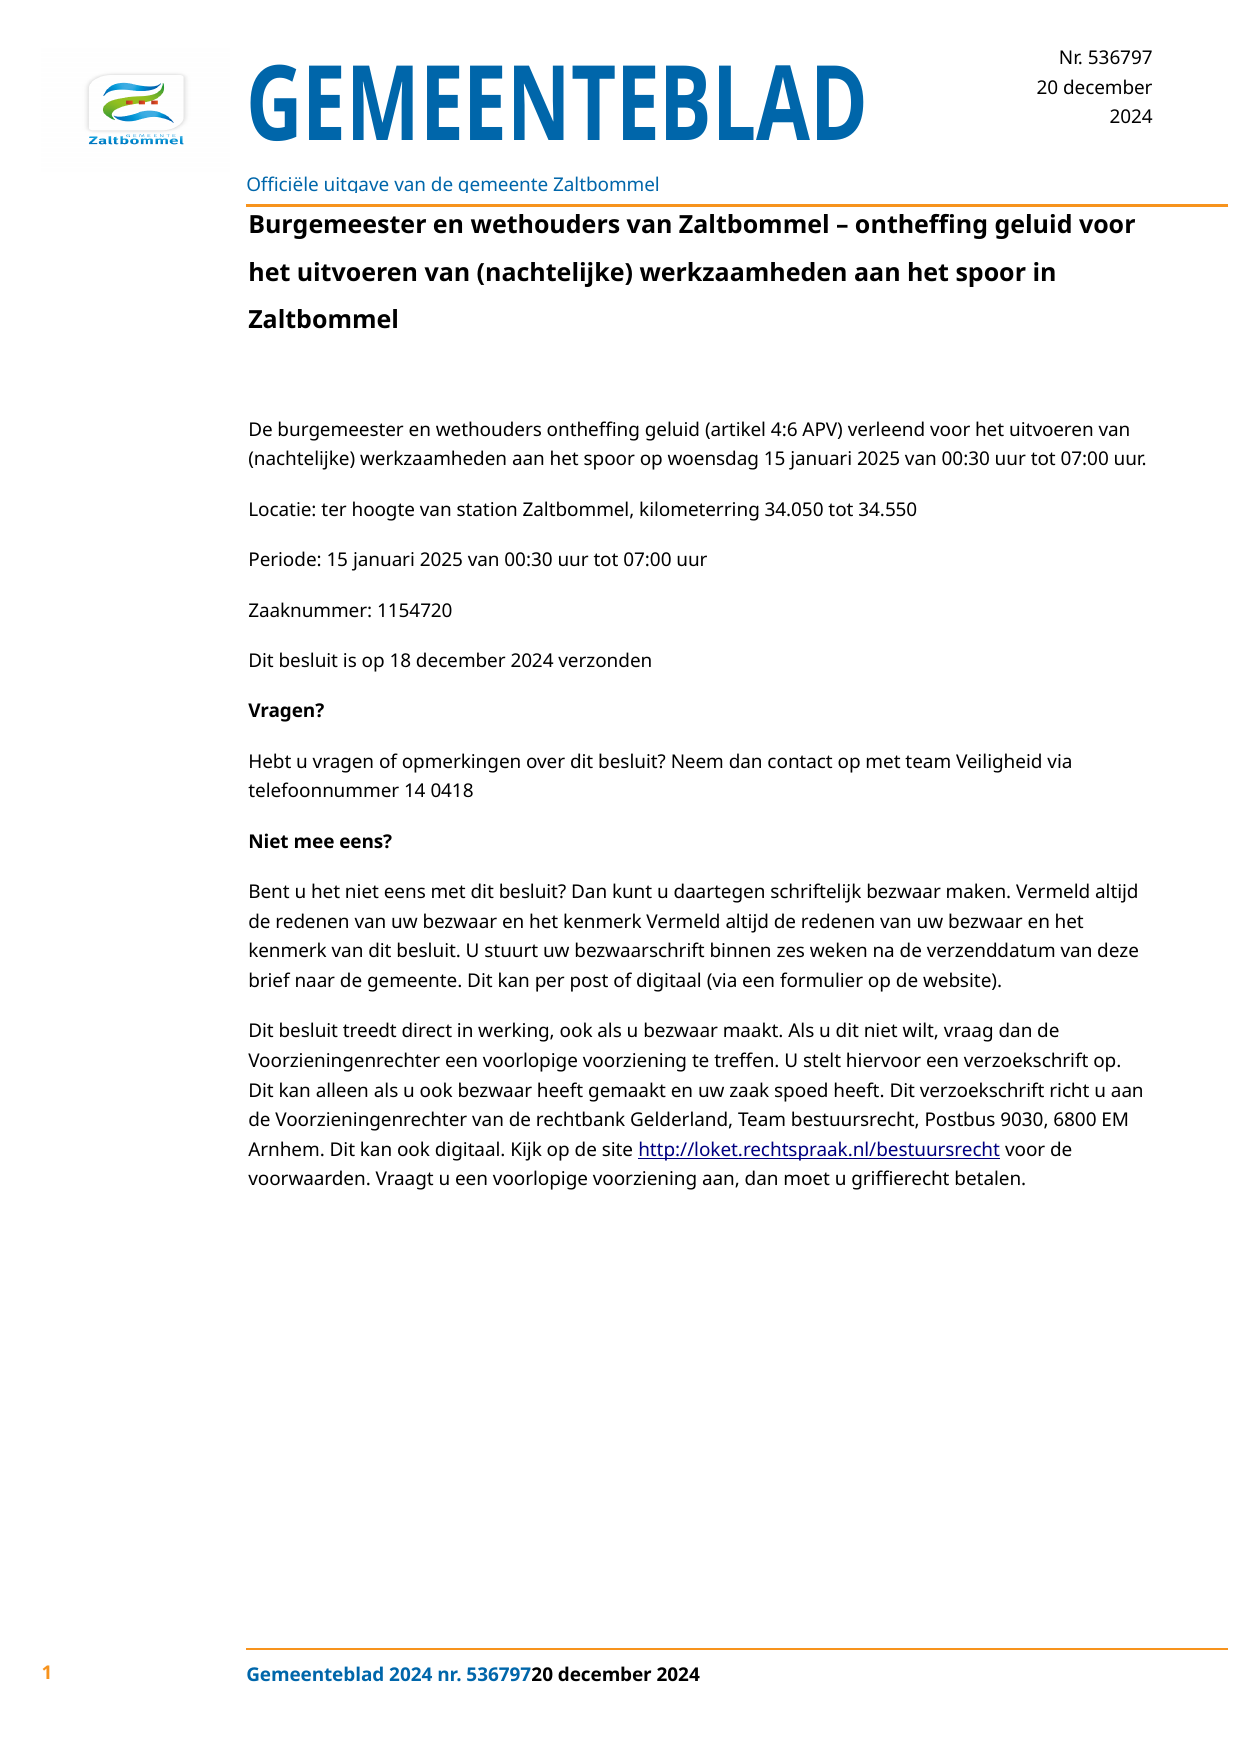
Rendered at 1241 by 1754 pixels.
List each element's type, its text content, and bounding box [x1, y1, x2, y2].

text Zaaknummer: 1154720 [248, 597, 1152, 622]
text De burgemeester en wethouders ontheffing geluid (artikel 4:6 APV) verleend voor het uitvoeren van (nachtelijke) werkzaamheden aan het spoor op woensdag 15 januari 2025 van 00:30 uur tot 07:00 uur. [248, 416, 1152, 471]
text Burgemeester en wethouders van Zaltbommel – ontheffing geluid voor het uitvoeren van (nachtelijke) werkzaamheden aan het spoor in Zaltbommel [248, 207, 1152, 336]
text Bent u het niet eens met dit besluit? Dan kunt u daartegen schriftelijk bezwaar maken. Vermeld altijd de redenen van uw bezwaar en het kenmerk Vermeld altijd de redenen van uw bezwaar en het kenmerk van dit besluit. U stuurt uw bezwaarschrift binnen zes weken na de verzenddatum van deze brief naar de gemeente. Dit kan per post of digitaal (via een formulier op de website). [248, 878, 1152, 993]
picture [41, 47, 231, 172]
text Dit besluit treedt direct in werking, ook als u bezwaar maakt. Als u dit niet wilt, vraag dan de Voorzieningenrechter een voorlopige voorziening te treffen. U stelt hiervoor een verzoekschrift op. Dit kan alleen als u ook bezwaar heeft gemaakt en uw zaak spoed heeft. Dit verzoekschrift richt u aan de Voorzieningenrechter van de rechtbank Gelderland, Team bestuursrecht, Postbus 9030, 6800 EM Arnhem. Dit kan ook digitaal. Kijk op de site http://loket.rechtspraak.nl/bestuursrecht voor de voorwaarden. Vraagt u een voorlopige voorziening aan, dan moet u griffierecht betalen. [248, 1018, 1152, 1191]
text Hebt u vragen of opmerkingen over dit besluit? Neem dan contact op met team Veiligheid via telefoonnummer 14 0418 [248, 748, 1152, 803]
text Dit besluit is op 18 december 2024 verzonden [248, 647, 1152, 673]
text Locatie: ter hoogte van station Zaltbommel, kilometerring 34.050 tot 34.550 [248, 496, 1152, 522]
text Periode: 15 januari 2025 van 00:30 uur tot 07:00 uur [248, 546, 1152, 572]
text Niet mee eens? [248, 828, 1152, 854]
text Vragen? [248, 698, 1152, 723]
